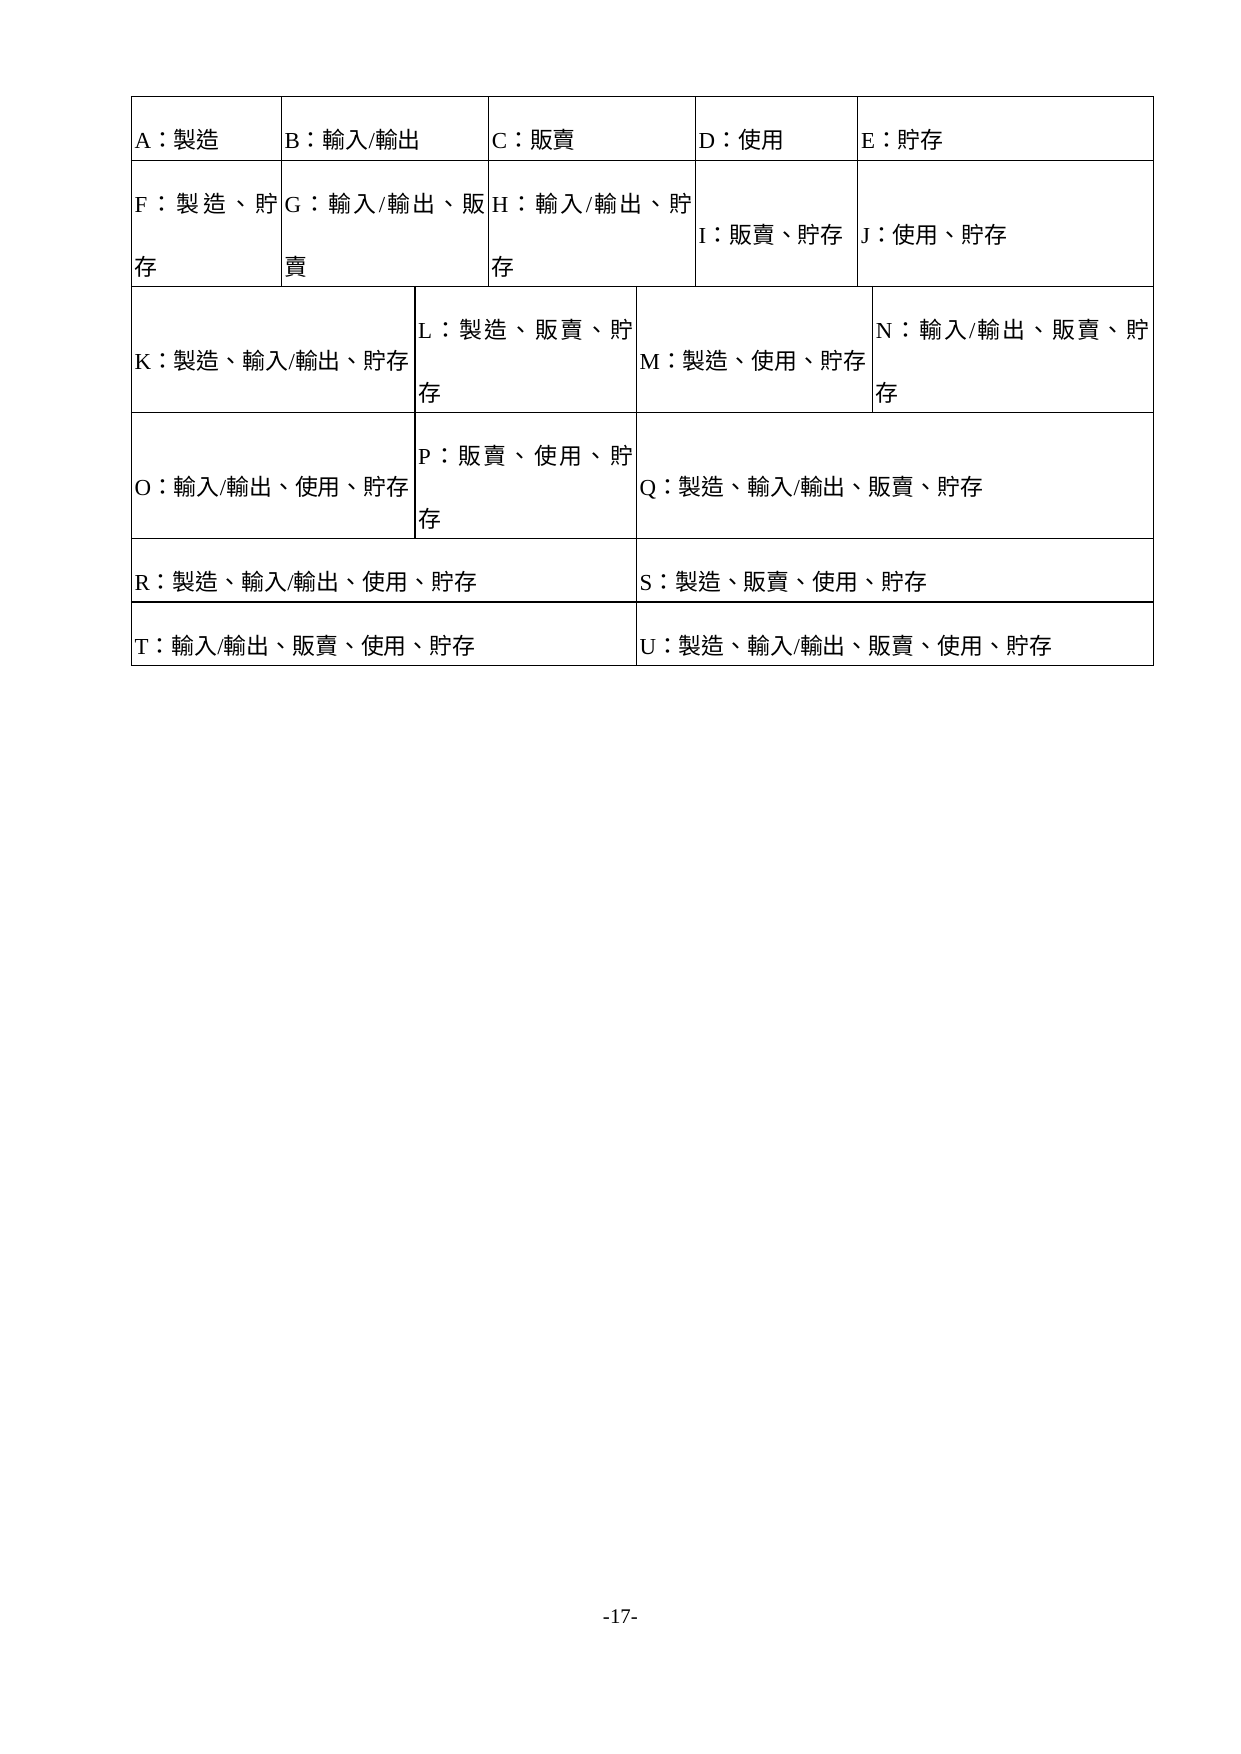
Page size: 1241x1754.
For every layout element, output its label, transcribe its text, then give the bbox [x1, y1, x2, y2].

table_cell U：製造、輸入/輸出、販賣、使用、貯存 [637, 603, 1153, 665]
table_cell O：輸入/輸出、使用、貯存 [132, 413, 414, 538]
table_header E：貯存 [858, 97, 1153, 160]
table_cell T：輸入/輸出、販賣、使用、貯存 [132, 603, 636, 665]
table_cell F：製造、貯存 [132, 161, 281, 286]
table_cell K：製造、輸入/輸出、貯存 [132, 287, 414, 412]
table_cell N：輸入/輸出、販賣、貯存 [873, 287, 1153, 412]
table_cell Q：製造、輸入/輸出、販賣、貯存 [637, 413, 1153, 538]
table_cell L：製造、販賣、貯存 [416, 287, 636, 412]
table_cell H：輸入/輸出、貯存 [489, 161, 695, 286]
table_header C：販賣 [489, 97, 695, 160]
table_cell P：販賣、使用、貯存 [416, 413, 636, 538]
table_cell I：販賣、貯存 [696, 161, 857, 286]
table_cell S：製造、販賣、使用、貯存 [637, 539, 1153, 601]
table_header A：製造 [132, 97, 281, 160]
table_cell J：使用、貯存 [858, 161, 1153, 286]
table_header D：使用 [696, 97, 857, 160]
table_cell M：製造、使用、貯存 [637, 287, 872, 412]
table_cell G：輸入/輸出、販賣 [282, 161, 488, 286]
table_cell R：製造、輸入/輸出、使用、貯存 [132, 539, 636, 601]
table_header B：輸入/輸出 [282, 97, 488, 160]
